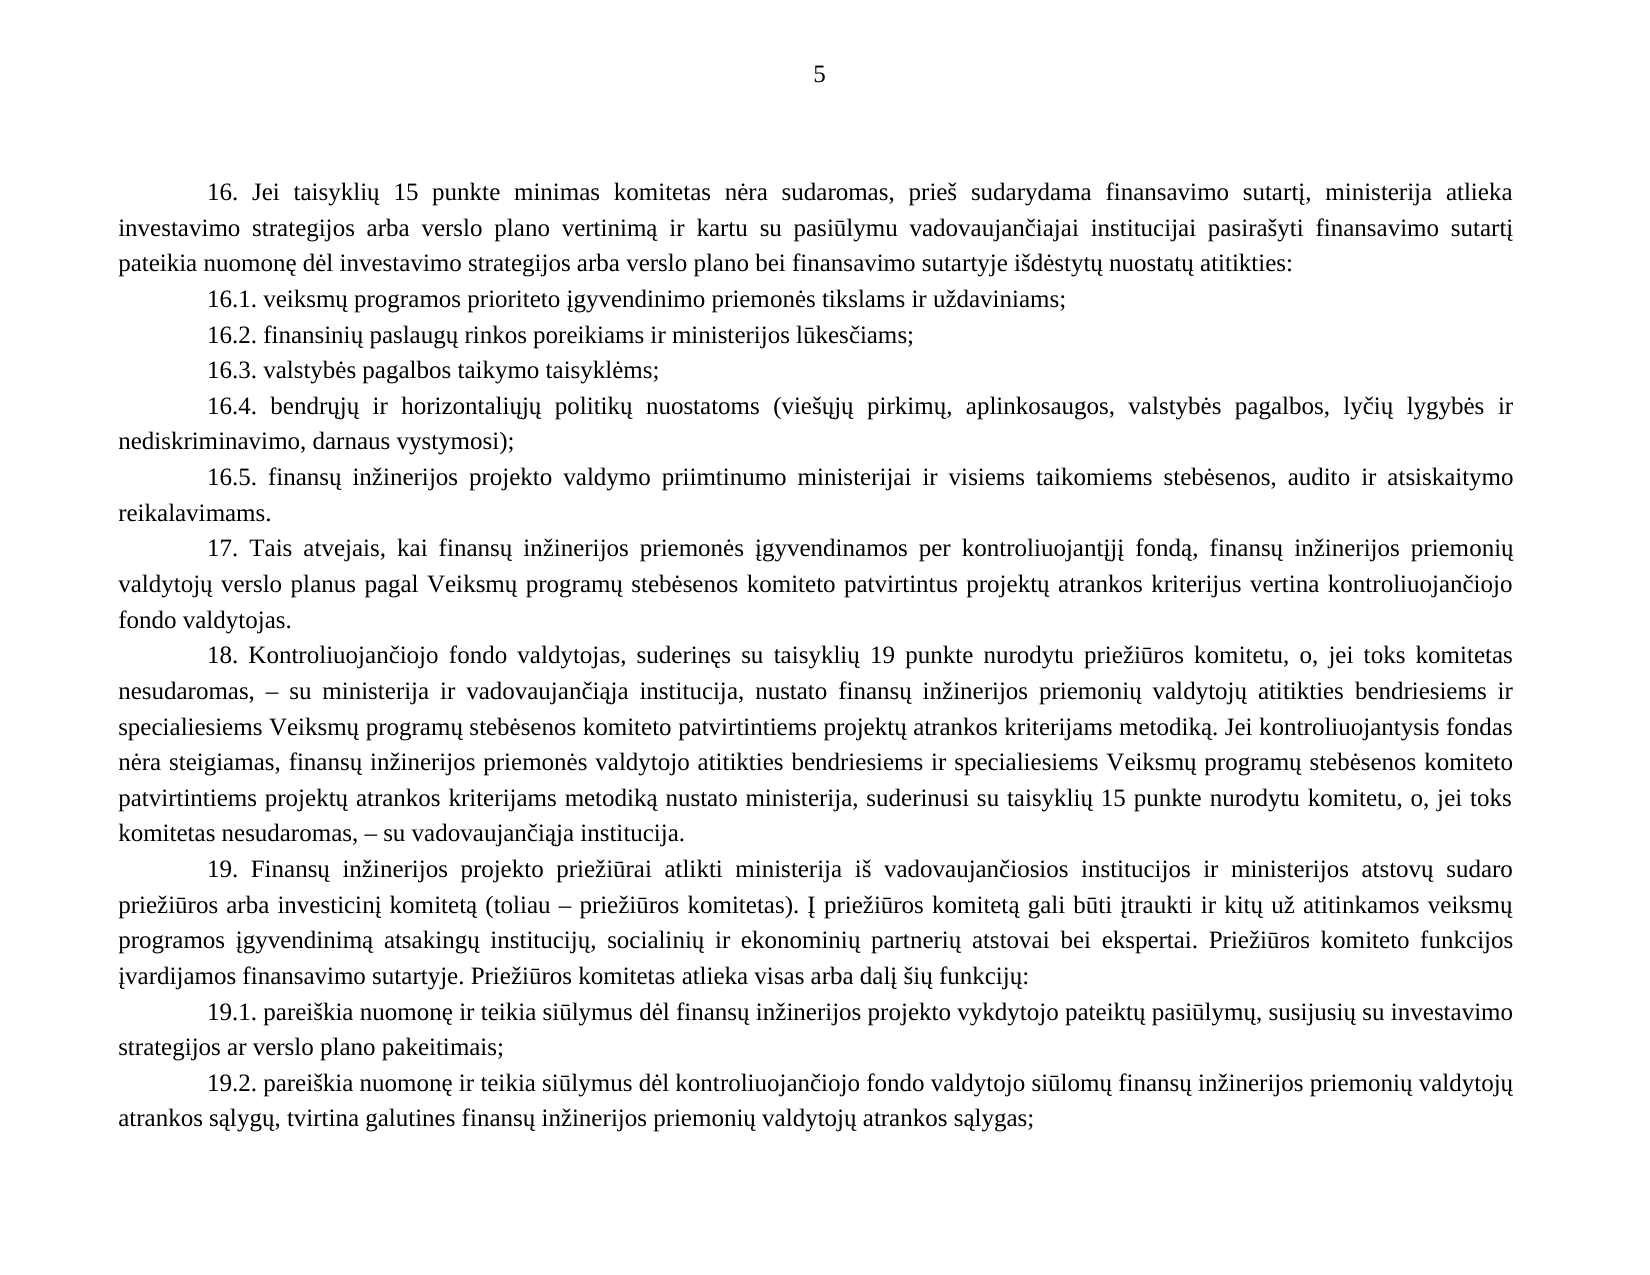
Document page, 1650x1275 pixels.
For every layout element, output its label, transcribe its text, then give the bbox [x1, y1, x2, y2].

text 19. Finansų inžinerijos projekto priežiūrai atlikti ministerija iš vadovaujančiosios institucijos ir ministerijos atstovų sudaro priežiūros arba investicinį komitetą (toliau – priežiūros komitetas). Į priežiūros komitetą gali būti įtraukti ir kitų už atitinkamos veiksmų programos įgyvendinimą atsakingų institucijų, socialinių ir ekonominių partnerių atstovai bei ekspertai. Priežiūros komiteto funkcijos įvardijamos finansavimo sutartyje. Priežiūros komitetas atlieka visas arba dalį šių funkcijų: [118, 854, 1514, 990]
text 16.4. bendrųjų ir horizontaliųjų politikų nuostatoms (viešųjų pirkimų, aplinkosaugos, valstybės pagalbos, lyčių lygybės ir nediskriminavimo, darnaus vystymosi); [118, 391, 1514, 455]
text 18. Kontroliuojančiojo fondo valdytojas, suderinęs su taisyklių 19 punkte nurodytu priežiūros komitetu, o, jei toks komitetas nesudaromas, – su ministerija ir vadovaujančiąja institucija, nustato finansų inžinerijos priemonių valdytojų atitikties bendriesiems ir specialiesiems Veiksmų programų stebėsenos komiteto patvirtintiems projektų atrankos kriterijams metodiką. Jei kontroliuojantysis fondas nėra steigiamas, finansų inžinerijos priemonės valdytojo atitikties bendriesiems ir specialiesiems Veiksmų programų stebėsenos komiteto patvirtintiems projektų atrankos kriterijams metodiką nustato ministerija, suderinusi su taisyklių 15 punkte nurodytu komitetu, o, jei toks komitetas nesudaromas, – su vadovaujančiąja institucija. [118, 640, 1514, 847]
text 16.2. finansinių paslaugų rinkos poreikiams ir ministerijos lūkesčiams; [118, 320, 1514, 348]
text 16.5. finansų inžinerijos projekto valdymo priimtinumo ministerijai ir visiems taikomiems stebėsenos, audito ir atsiskaitymo reikalavimams. [118, 462, 1514, 527]
text 16.1. veiksmų programos prioriteto įgyvendinimo priemonės tikslams ir uždaviniams; [118, 284, 1514, 313]
text 17. Tais atvejais, kai finansų inžinerijos priemonės įgyvendinamos per kontroliuojantįjį fondą, finansų inžinerijos priemonių valdytojų verslo planus pagal Veiksmų programų stebėsenos komiteto patvirtintus projektų atrankos kriterijus vertina kontroliuojančiojo fondo valdytojas. [118, 533, 1514, 633]
text 16.3. valstybės pagalbos taikymo taisyklėms; [118, 355, 1514, 384]
text 19.1. pareiškia nuomonę ir teikia siūlymus dėl finansų inžinerijos projekto vykdytojo pateiktų pasiūlymų, susijusių su investavimo strategijos ar verslo plano pakeitimais; [118, 997, 1514, 1061]
text 19.2. pareiškia nuomonę ir teikia siūlymus dėl kontroliuojančiojo fondo valdytojo siūlomų finansų inžinerijos priemonių valdytojų atrankos sąlygų, tvirtina galutines finansų inžinerijos priemonių valdytojų atrankos sąlygas; [118, 1068, 1514, 1132]
text 16. Jei taisyklių 15 punkte minimas komitetas nėra sudaromas, prieš sudarydama finansavimo sutartį, ministerija atlieka investavimo strategijos arba verslo plano vertinimą ir kartu su pasiūlymu vadovaujančiajai institucijai pasirašyti finansavimo sutartį pateikia nuomonę dėl investavimo strategijos arba verslo plano bei finansavimo sutartyje išdėstytų nuostatų atitikties: [118, 177, 1514, 277]
